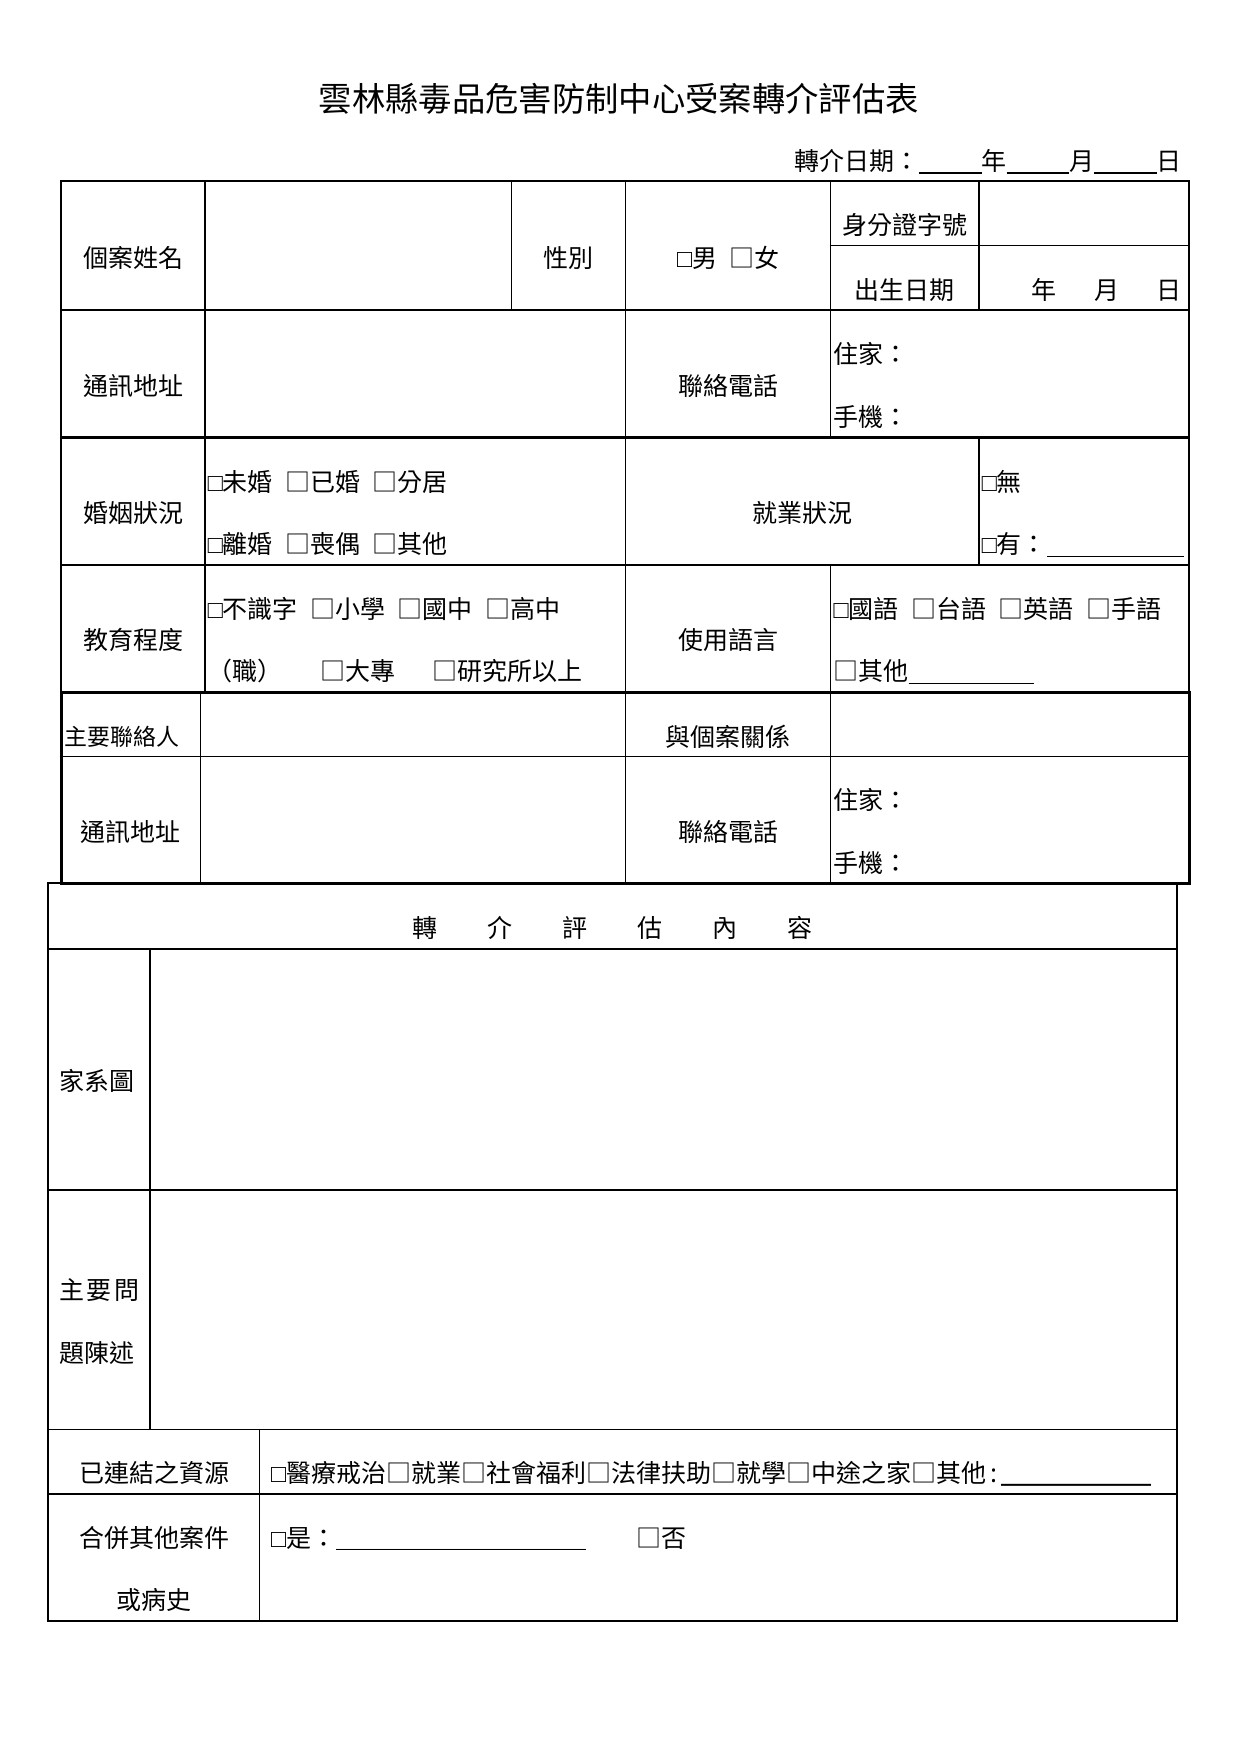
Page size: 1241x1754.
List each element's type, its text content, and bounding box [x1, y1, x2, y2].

table_cell 聯絡電話 [626, 757, 830, 882]
table_cell [48, 436, 60, 563]
table_cell [151, 950, 1176, 1188]
table_header □男 □女 [626, 182, 830, 309]
table_cell 通訊地址 [63, 757, 200, 882]
table_cell [48, 309, 60, 436]
table_cell 已連結之資源 [49, 1430, 259, 1493]
table_cell [831, 694, 1188, 756]
table_cell 合併其他案件 或病史 [49, 1495, 259, 1620]
table_cell 家系圖 [49, 950, 149, 1188]
table_cell [1178, 1189, 1189, 1429]
table_header [48, 180, 60, 245]
table_header 性別 [512, 182, 625, 309]
table_header [206, 182, 511, 309]
text 轉介日期： 年 月 日 [56, 118, 1181, 180]
table_cell □未婚 □已婚 □分居 □離婚 □喪偶 □其他 [206, 439, 625, 563]
table_cell □不識字 □小學 □國中 □高中（職） □大專 □研究所以上 [206, 566, 625, 691]
table_cell [201, 757, 625, 882]
table_cell [48, 245, 60, 309]
table_cell 就業狀況 [626, 439, 978, 563]
table_cell [1178, 1493, 1189, 1620]
table_cell 與個案關係 [626, 694, 830, 756]
table_cell 通訊地址 [62, 311, 204, 436]
table_cell [206, 311, 625, 436]
table_cell [1178, 885, 1189, 948]
table_cell 住家： 手機： [831, 311, 1188, 436]
table_cell 住家： 手機： [831, 757, 1188, 882]
text 雲林縣毒品危害防制中心受案轉介評估表 [56, 55, 1181, 118]
table_cell 主要問題陳述 [49, 1191, 149, 1429]
table_cell [201, 694, 625, 756]
table_header 個案姓名 [62, 182, 204, 309]
table_cell [1178, 1429, 1189, 1493]
table_cell □無 □有： [980, 439, 1188, 563]
table_cell 聯絡電話 [626, 311, 830, 436]
table_cell 出生日期 [831, 246, 978, 309]
table_cell [151, 1191, 1176, 1429]
table_cell [48, 756, 60, 882]
table_header [980, 182, 1188, 245]
table_cell [1178, 948, 1189, 1188]
table_cell □國語 □台語 □英語 □手語 □其他 [831, 566, 1188, 691]
table_cell 轉 介 評 估 內 容 [49, 884, 1176, 948]
table_cell □是：＿＿＿＿＿＿＿＿＿＿ □否 [260, 1495, 1176, 1620]
table_cell 主要聯絡人 [63, 694, 200, 756]
table_cell [48, 691, 60, 756]
table_header 身分證字號 [831, 182, 978, 245]
table_cell 使用語言 [626, 566, 830, 691]
table_cell 年 月 日 [980, 246, 1188, 309]
table_cell □醫療戒治□就業□社會福利□法律扶助□就學□中途之家□其他:__________ [260, 1430, 1176, 1493]
table_cell [48, 564, 60, 691]
table_cell 婚姻狀況 [62, 439, 204, 563]
table_cell 教育程度 [62, 566, 204, 691]
